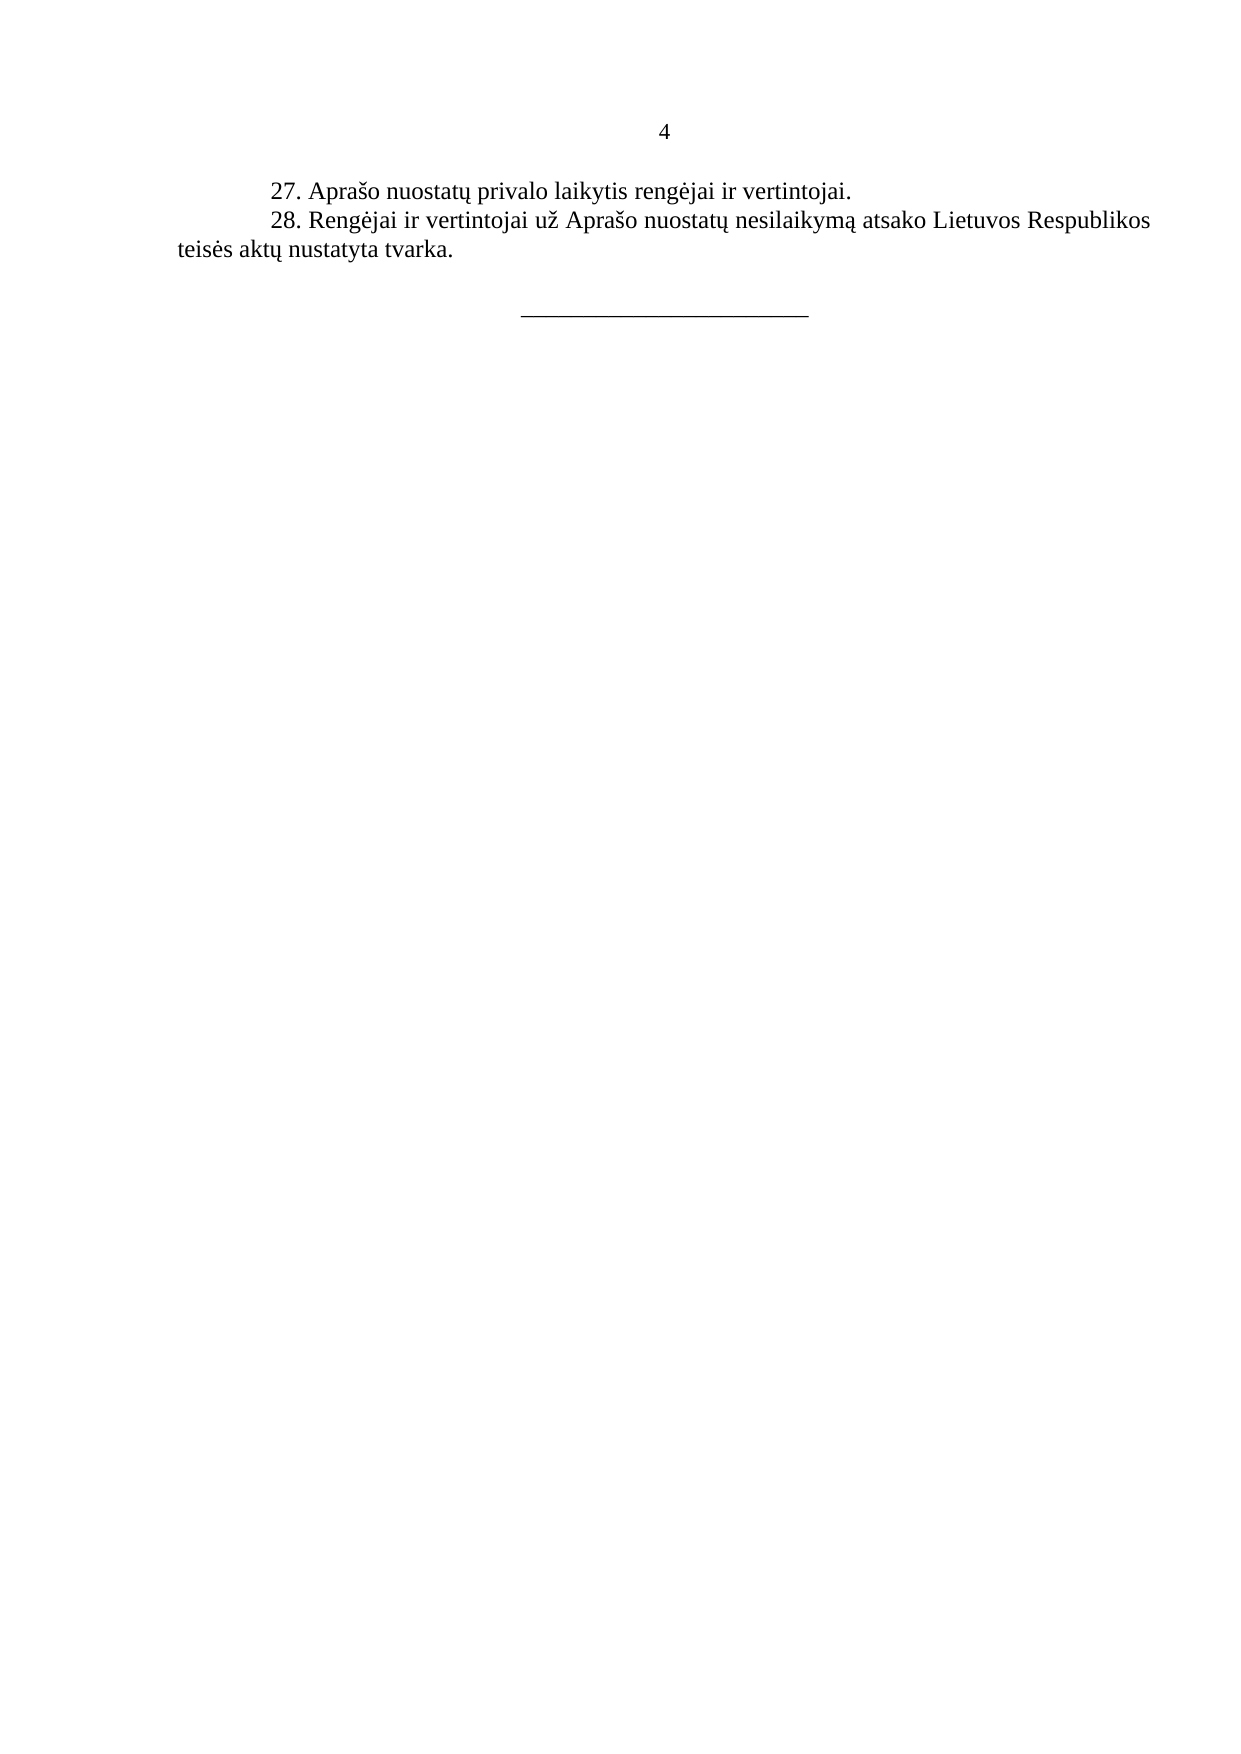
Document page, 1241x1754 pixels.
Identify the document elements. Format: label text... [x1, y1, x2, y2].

text 28. Rengėjai ir vertintojai už Aprašo nuostatų nesilaikymą atsako Lietuvos Respublikos teisės aktų nustatyta tvarka. [177, 205, 1152, 263]
text 27. Aprašo nuostatų privalo laikytis rengėjai ir vertintojai. [251, 176, 1152, 205]
text _______________________ [177, 291, 1152, 320]
